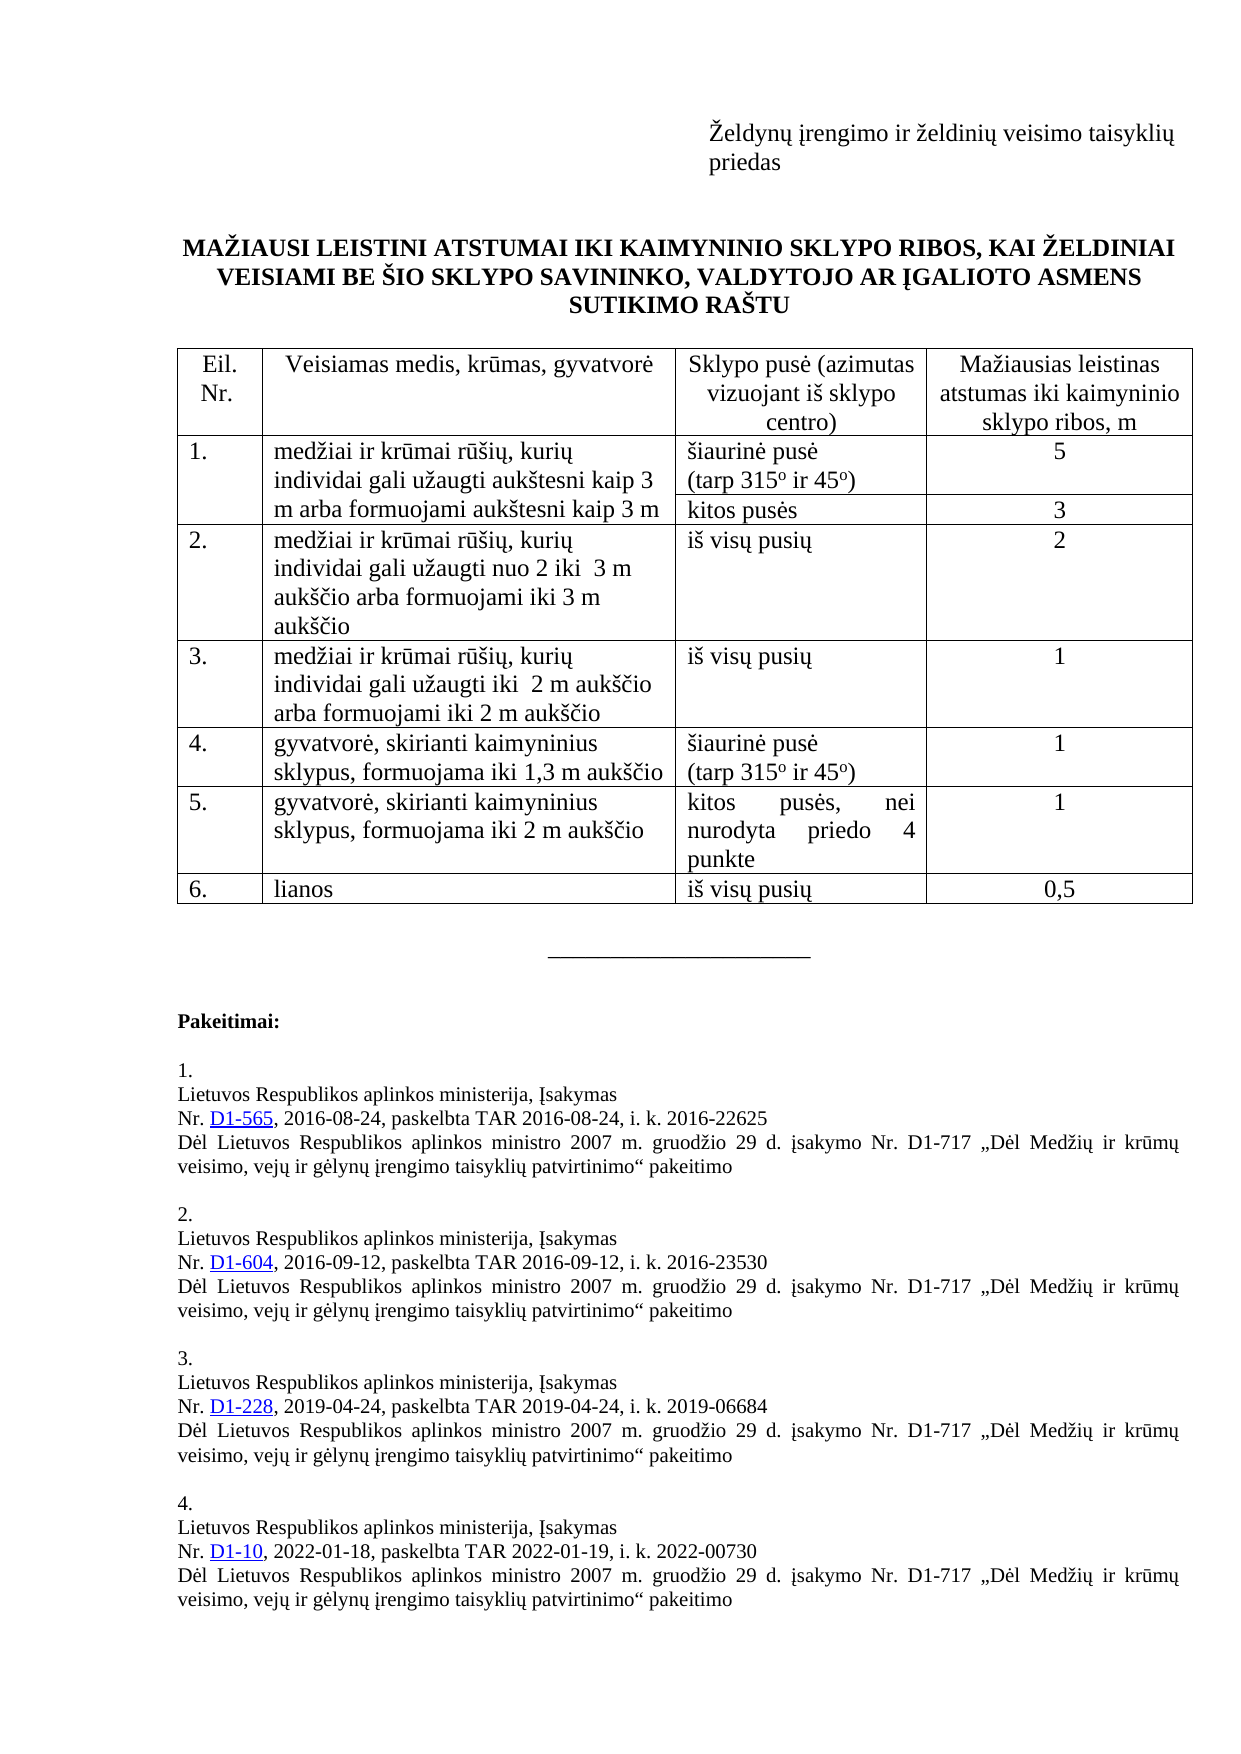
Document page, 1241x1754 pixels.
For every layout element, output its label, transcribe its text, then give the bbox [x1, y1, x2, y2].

table_cell 0,5 [927, 874, 1192, 903]
table_cell gyvatvorė, skirianti kaimyninius sklypus, formuojama iki 1,3 m aukščio [263, 728, 675, 786]
text Dėl Lietuvos Respublikos aplinkos ministro 2007 m. gruodžio 29 d. įsakymo Nr. D1-717 „Dėl Medžių ir krūmų veisimo, vejų ir gėlynų įrengimo taisyklių patvirtinimo“ pakeitimo [177, 1130, 1181, 1178]
text Nr. D1-10, 2022-01-18, paskelbta TAR 2022-01-19, i. k. 2022-00730 [177, 1539, 1181, 1563]
text Nr. D1-565, 2016-08-24, paskelbta TAR 2016-08-24, i. k. 2016-22625 [177, 1106, 1181, 1130]
text MAŽIAUSI LEISTINI ATSTUMAI IKI KAIMYNINIO SKLYPO RIBOS, KAI ŽELDINIAI VEISIAMI BE ŠIO SKLYPO SAVININKO, VALDYTOJO AR ĮGALIOTO ASMENS SUTIKIMO RAŠTU [177, 233, 1181, 319]
table_cell 4. [178, 728, 262, 786]
text Dėl Lietuvos Respublikos aplinkos ministro 2007 m. gruodžio 29 d. įsakymo Nr. D1-717 „Dėl Medžių ir krūmų veisimo, vejų ir gėlynų įrengimo taisyklių patvirtinimo“ pakeitimo [177, 1418, 1181, 1467]
table_cell šiaurinė pusė (tarp 315o ir 45o) [676, 436, 926, 494]
text 2. [177, 1202, 1181, 1226]
table_cell 1 [927, 728, 1192, 786]
text 3. [177, 1346, 1181, 1370]
text 1. [177, 1057, 1181, 1082]
text Lietuvos Respublikos aplinkos ministerija, Įsakymas [177, 1515, 1181, 1539]
table_cell iš visų pusių [676, 874, 926, 903]
table_cell medžiai ir krūmai rūšių, kurių individai gali užaugti nuo 2 iki 3 m aukščio arba formuojami iki 3 m aukščio [263, 525, 675, 640]
text Lietuvos Respublikos aplinkos ministerija, Įsakymas [177, 1226, 1181, 1250]
table_cell 5. [178, 787, 262, 873]
text priedas [709, 147, 1181, 176]
table_cell 2 [927, 525, 1192, 640]
table_cell 5 [927, 436, 1192, 494]
table_cell gyvatvorė, skirianti kaimyninius sklypus, formuojama iki 2 m aukščio [263, 787, 675, 873]
table_cell medžiai ir krūmai rūšių, kurių individai gali užaugti aukštesni kaip 3 m arba formuojami aukštesni kaip 3 m [263, 436, 675, 524]
text Želdynų įrengimo ir želdinių veisimo taisyklių [709, 118, 1181, 147]
table_header Eil. Nr. [178, 349, 262, 435]
table_cell 1. [178, 436, 262, 524]
table_cell iš visų pusių [676, 525, 926, 640]
table_cell 3. [178, 641, 262, 727]
table_cell iš visų pusių [676, 641, 926, 727]
table_cell kitos pusės [676, 495, 926, 524]
text 4. [177, 1491, 1181, 1515]
text Pakeitimai: [177, 1009, 1181, 1033]
text _____________________ [177, 932, 1181, 961]
text Dėl Lietuvos Respublikos aplinkos ministro 2007 m. gruodžio 29 d. įsakymo Nr. D1-717 „Dėl Medžių ir krūmų veisimo, vejų ir gėlynų įrengimo taisyklių patvirtinimo“ pakeitimo [177, 1563, 1181, 1611]
text Lietuvos Respublikos aplinkos ministerija, Įsakymas [177, 1082, 1181, 1106]
table_cell medžiai ir krūmai rūšių, kurių individai gali užaugti iki 2 m aukščio arba formuojami iki 2 m aukščio [263, 641, 675, 727]
table_cell lianos [263, 874, 675, 903]
table_header Mažiausias leistinas atstumas iki kaimyninio sklypo ribos, m [927, 349, 1192, 435]
text Nr. D1-228, 2019-04-24, paskelbta TAR 2019-04-24, i. k. 2019-06684 [177, 1394, 1181, 1418]
table_cell 2. [178, 525, 262, 640]
table_cell 3 [927, 495, 1192, 524]
table_cell 6. [178, 874, 262, 903]
table_header Veisiamas medis, krūmas, gyvatvorė [263, 349, 675, 435]
text Dėl Lietuvos Respublikos aplinkos ministro 2007 m. gruodžio 29 d. įsakymo Nr. D1-717 „Dėl Medžių ir krūmų veisimo, vejų ir gėlynų įrengimo taisyklių patvirtinimo“ pakeitimo [177, 1274, 1181, 1322]
table_cell šiaurinė pusė (tarp 315o ir 45o) [676, 728, 926, 786]
text Nr. D1-604, 2016-09-12, paskelbta TAR 2016-09-12, i. k. 2016-23530 [177, 1250, 1181, 1274]
table_cell kitos pusės, nei nurodyta priedo 4 punkte [676, 787, 926, 873]
table_cell 1 [927, 787, 1192, 873]
table_header Sklypo pusė (azimutas vizuojant iš sklypo centro) [676, 349, 926, 435]
text Lietuvos Respublikos aplinkos ministerija, Įsakymas [177, 1370, 1181, 1394]
table_cell 1 [927, 641, 1192, 727]
